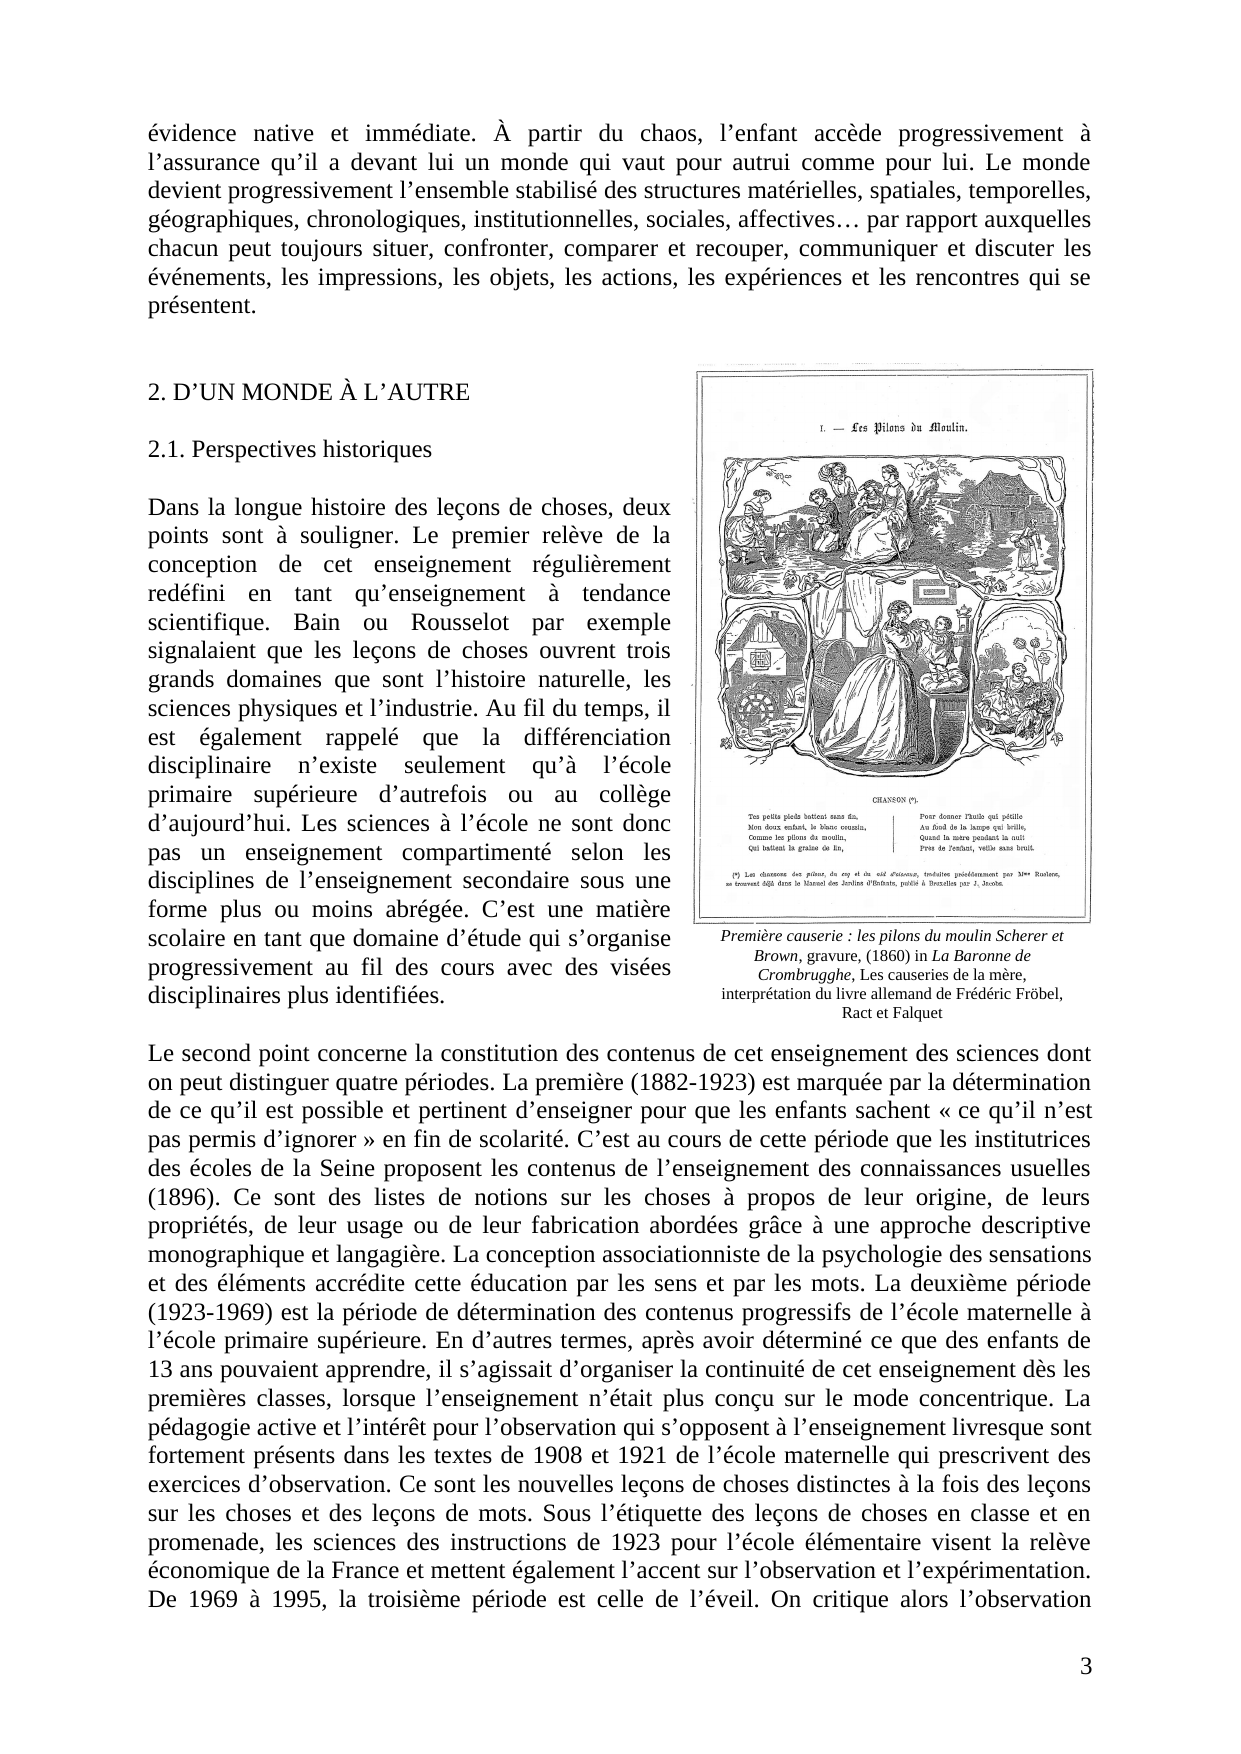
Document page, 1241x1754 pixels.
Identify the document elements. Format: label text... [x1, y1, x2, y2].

text évidence native et immédiate. À partir du chaos, l’enfant accède progressivement à l’assurance qu’il a devant lui un monde qui vaut pour autrui comme pour lui. Le monde devient progressivement l’ensemble stabilisé des structures matérielles, spatiales, temporelles, géographiques, chronologiques, institutionnelles, sociales, affectives… par rapport auxquelles chacun peut toujours situer, confronter, comparer et recouper, communiquer et discuter les événements, les impressions, les objets, les actions, les expériences et les rencontres qui se présentent. [148, 118, 1092, 319]
text Le second point concerne la constitution des contenus de cet enseignement des sciences dont on peut distinguer quatre périodes. La première (1882-1923) est marquée par la détermination de ce qu’il est possible et pertinent d’enseigner pour que les enfants sachent « ce qu’il n’est pas permis d’ignorer » en fin de scolarité. C’est au cours de cette période que les institutrices des écoles de la Seine proposent les contenus de l’enseignement des connaissances usuelles (1896). Ce sont des listes de notions sur les choses à propos de leur origine, de leurs propriétés, de leur usage ou de leur fabrication abordées grâce à une approche descriptive monographique et langagière. La conception associationniste de la psychologie des sensations et des éléments accrédite cette éducation par les sens et par les mots. La deuxième période (1923-1969) est la période de détermination des contenus progressifs de l’école maternelle à l’école primaire supérieure. En d’autres termes, après avoir déterminé ce que des enfants de 13 ans pouvaient apprendre, il s’agissait d’organiser la continuité de cet enseignement dès les premières classes, lorsque l’enseignement n’était plus conçu sur le mode concentrique. La pédagogie active et l’intérêt pour l’observation qui s’opposent à l’enseignement livresque sont fortement présents dans les textes de 1908 et 1921 de l’école maternelle qui prescrivent des exercices d’observation. Ce sont les nouvelles leçons de choses distinctes à la fois des leçons sur les choses et des leçons de mots. Sous l’étiquette des leçons de choses en classe et en promenade, les sciences des instructions de 1923 pour l’école élémentaire visent la relève économique de la France et mettent également l’accent sur l’observation et l’expérimentation. De 1969 à 1995, la troisième période est celle de l’éveil. On critique alors l’observation [148, 1038, 1092, 1613]
text 2.1. Perspectives historiques [148, 434, 690, 463]
picture [690, 363, 1096, 925]
text Dans la longue histoire des leçons de choses, deux points sont à souligner. Le premier relève de la conception de cet enseignement régulièrement redéfini en tant qu’enseignement à tendance scientifique. Bain ou Rousselot par exemple signalaient que les leçons de choses ouvrent trois grands domaines que sont l’histoire naturelle, les sciences physiques et l’industrie. Au fil du temps, il est également rappelé que la différenciation disciplinaire n’existe seulement qu’à l’école primaire supérieure d’autrefois ou au collège d’aujourd’hui. Les sciences à l’école ne sont donc pas un enseignement compartimenté selon les disciplines de l’enseignement secondaire sous une forme plus ou moins abrégée. C’est une matière scolaire en tant que domaine d’étude qui s’organise progressivement au fil des cours avec des visées disciplinaires plus identifiées. [148, 492, 698, 1009]
text 2. D’UN MONDE À L’AUTRE [148, 377, 690, 406]
